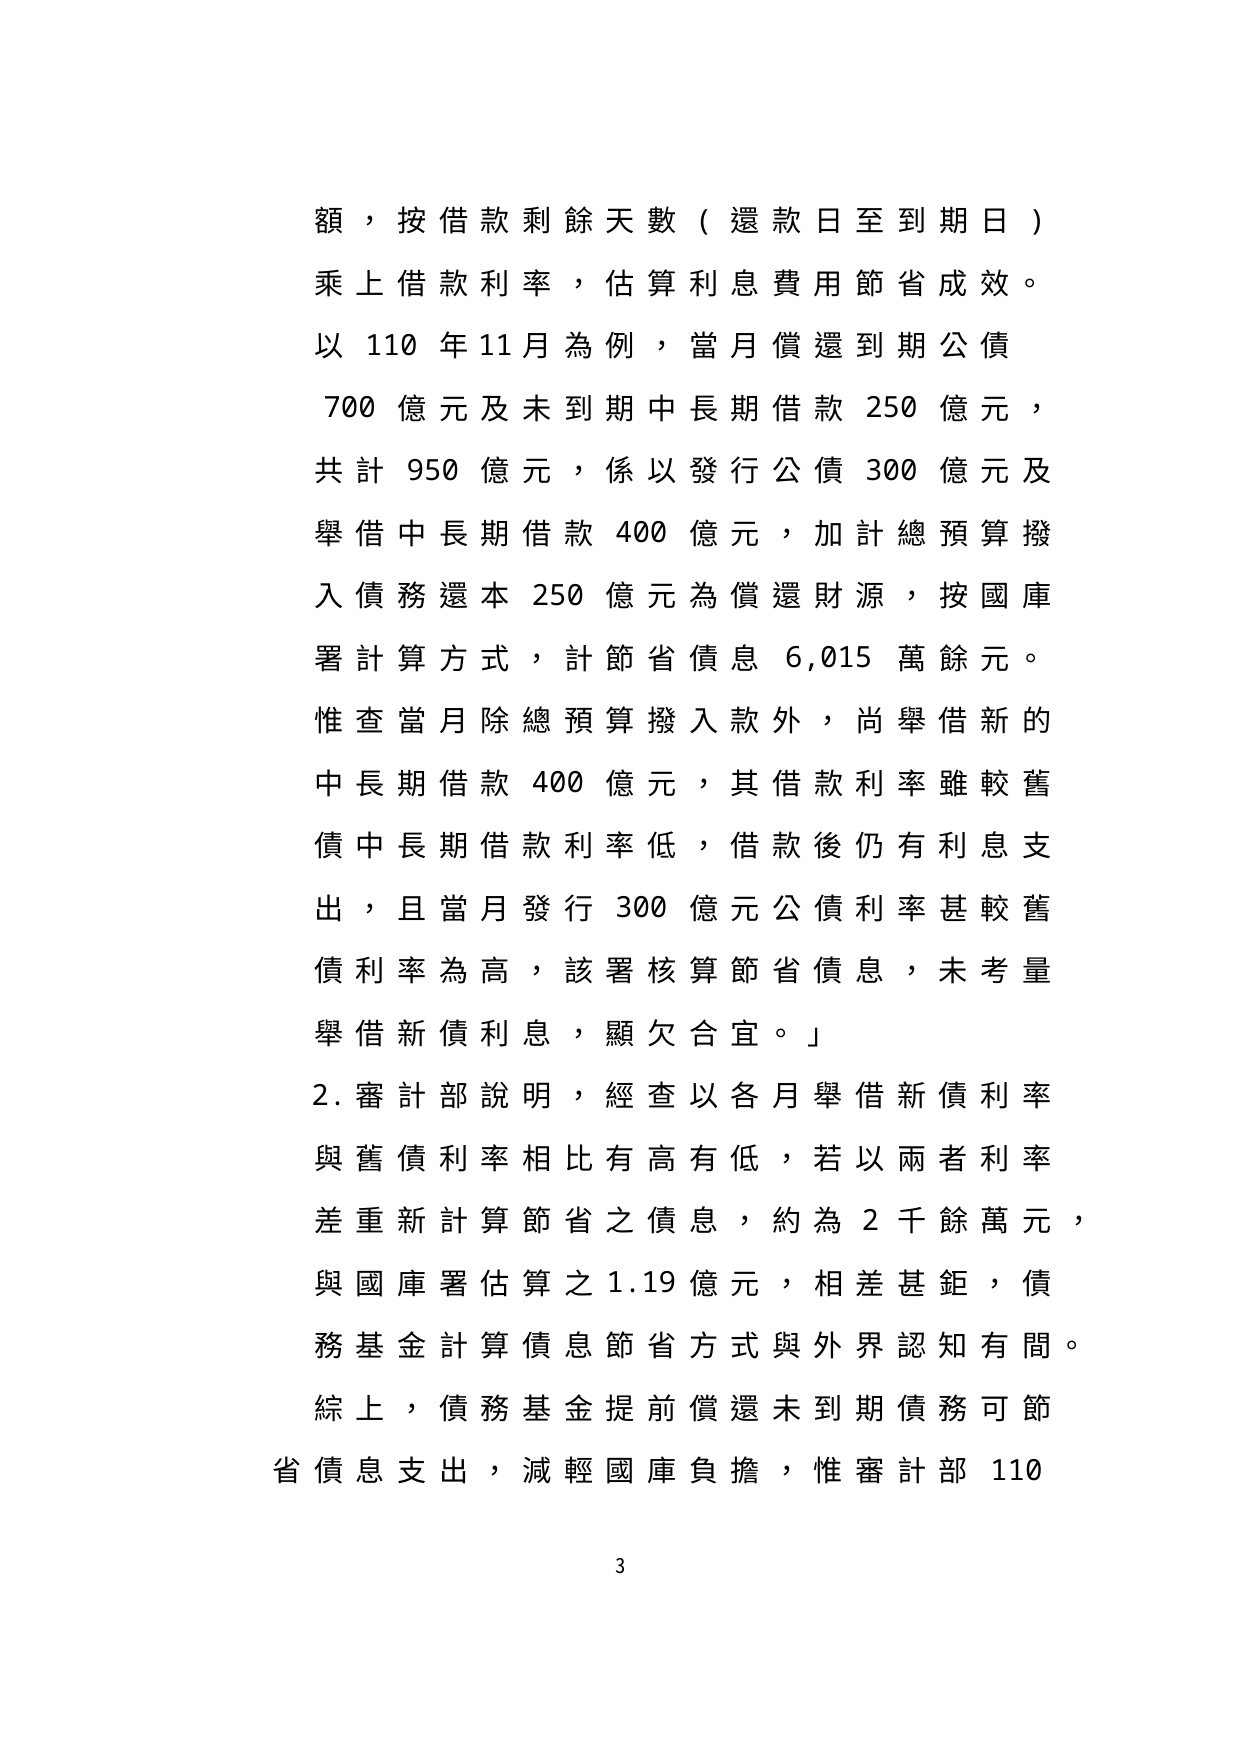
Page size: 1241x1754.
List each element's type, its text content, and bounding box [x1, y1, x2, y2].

text 額，按借款剩餘天數(還款日至到期日)乘上借款利率，估算利息費用節省成效。以110年11月為例，當月償還到期公債700億元及未到期中長期借款250億元，共計950億元，係以發行公債300億元及舉借中長期借款400億元，加計總預算撥入債務還本250億元為償還財源，按國庫署計算方式，計節省債息6,015萬餘元。惟查當月除總預算撥入款外，尚舉借新的中長期借款400億元，其借款利率雖較舊債中長期借款利率低，借款後仍有利息支出，且當月發行300億元公債利率甚較舊債利率為高，該署核算節省債息，未考量舉借新債利息，顯欠合宜。」 [271, 177, 1058, 1052]
text 2.審計部說明，經查以各月舉借新債利率與舊債利率相比有高有低，若以兩者利率差重新計算節省之債息，約為2千餘萬元，與國庫署估算之1.19億元，相差甚鉅，債務基金計算債息節省方式與外界認知有間。 [271, 1052, 1058, 1365]
text 綜上，債務基金提前償還未到期債務可節省債息支出，減輕國庫負擔，惟審計部110 [242, 1365, 1058, 1490]
